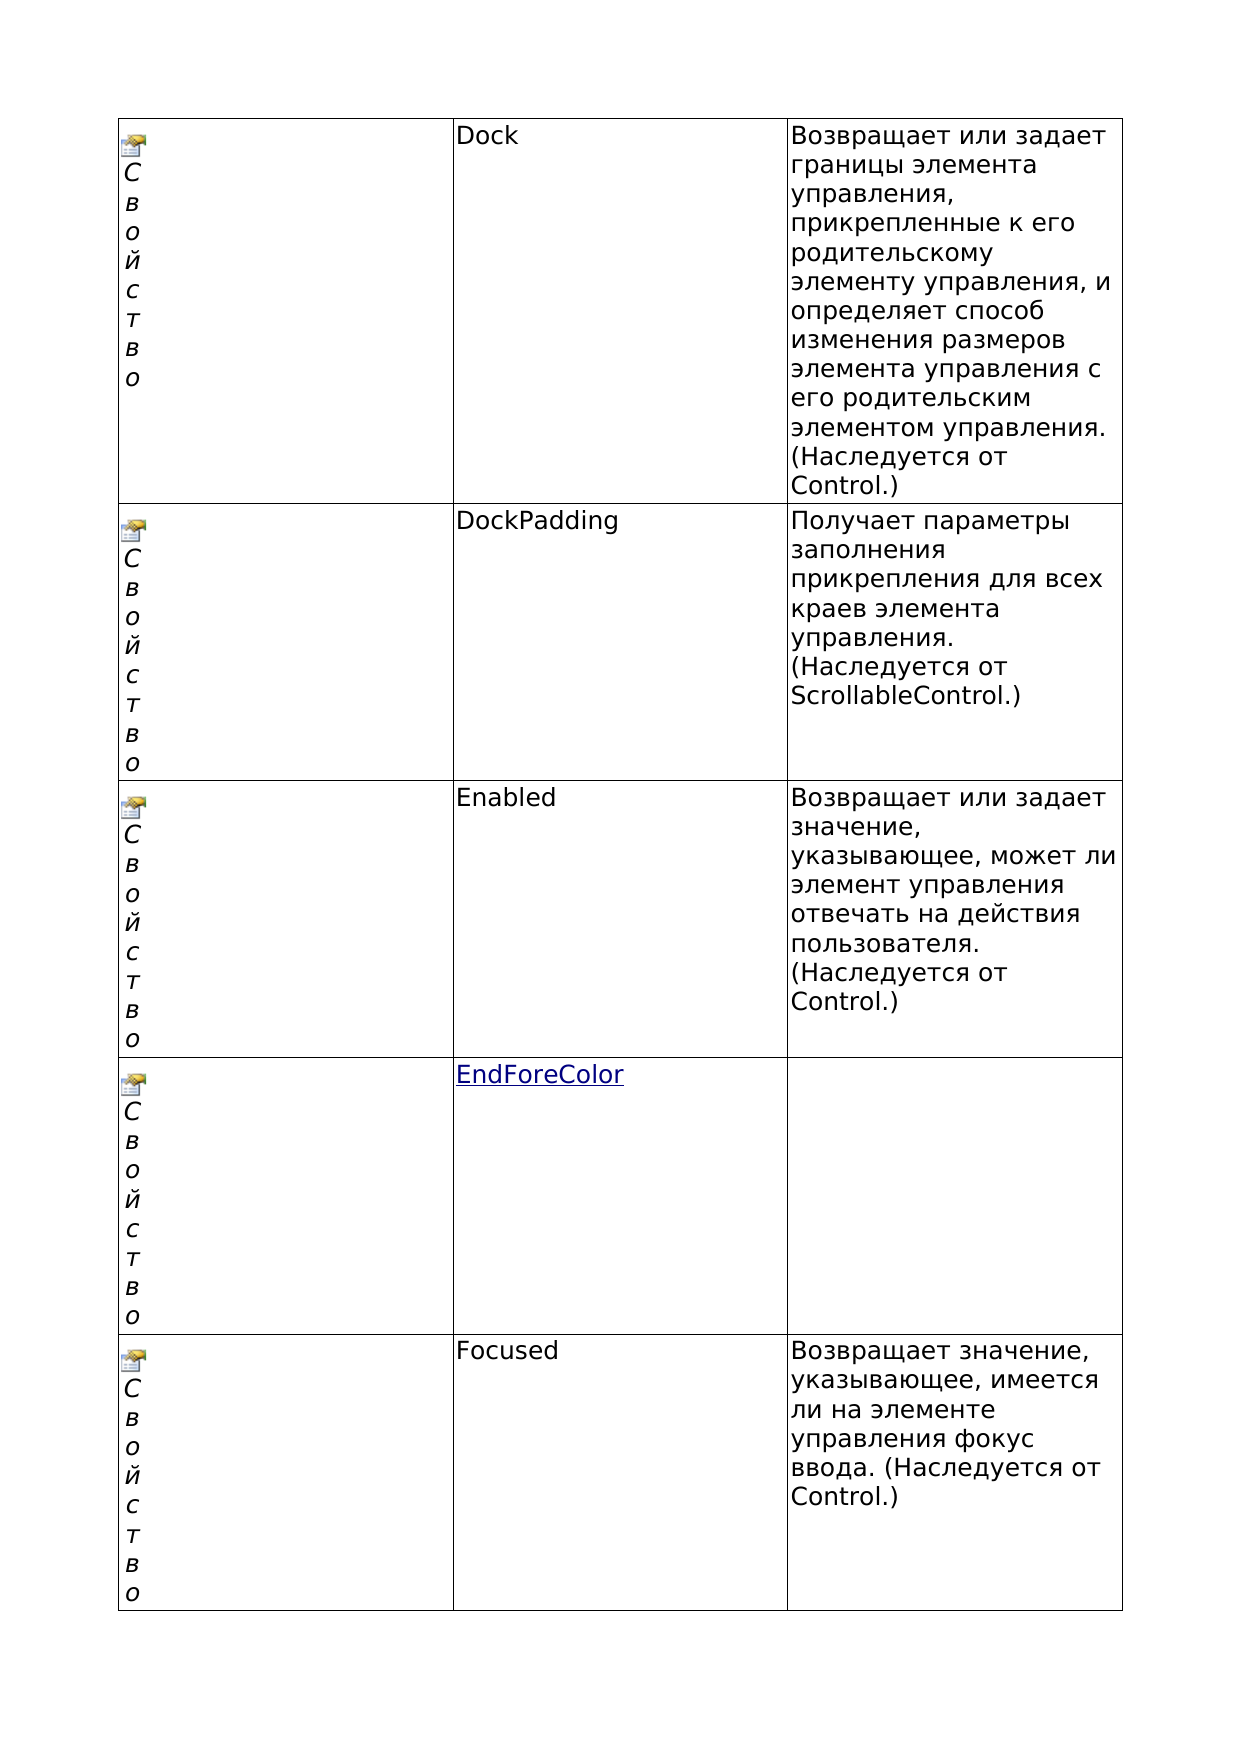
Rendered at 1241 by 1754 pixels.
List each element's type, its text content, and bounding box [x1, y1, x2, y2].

table_cell [119, 504, 453, 780]
table_cell DockPadding [454, 504, 787, 780]
picture [121, 133, 147, 159]
table_cell Возвращает или задает границы элемента управления, прикрепленные к его родительскому элементу управления, и определяет способ изменения размеров элемента управления с его родительским элементом управления. (Наследуется от Control.) [788, 119, 1122, 503]
picture [121, 795, 147, 821]
table_cell [119, 1335, 453, 1610]
table_cell EndForeColor [454, 1058, 787, 1333]
table_cell Получает параметры заполнения прикрепления для всех краев элемента управления. (Наследуется от ScrollableControl.) [788, 504, 1122, 780]
table_cell Возвращает или задает значение, указывающее, может ли элемент управления отвечать на действия пользователя. (Наследуется от Control.) [788, 781, 1122, 1057]
table_cell [119, 1058, 453, 1333]
picture [121, 1072, 147, 1098]
table_cell [119, 119, 453, 503]
table_cell Focused [454, 1335, 787, 1610]
table_cell Возвращает значение, указывающее, имеется ли на элементе управления фокус ввода. (Наследуется от Control.) [788, 1335, 1122, 1610]
table_cell [119, 781, 453, 1057]
table_cell [788, 1058, 1122, 1333]
picture [121, 518, 147, 544]
picture [121, 1349, 147, 1374]
table_cell Enabled [454, 781, 787, 1057]
table_cell Dock [454, 119, 787, 503]
